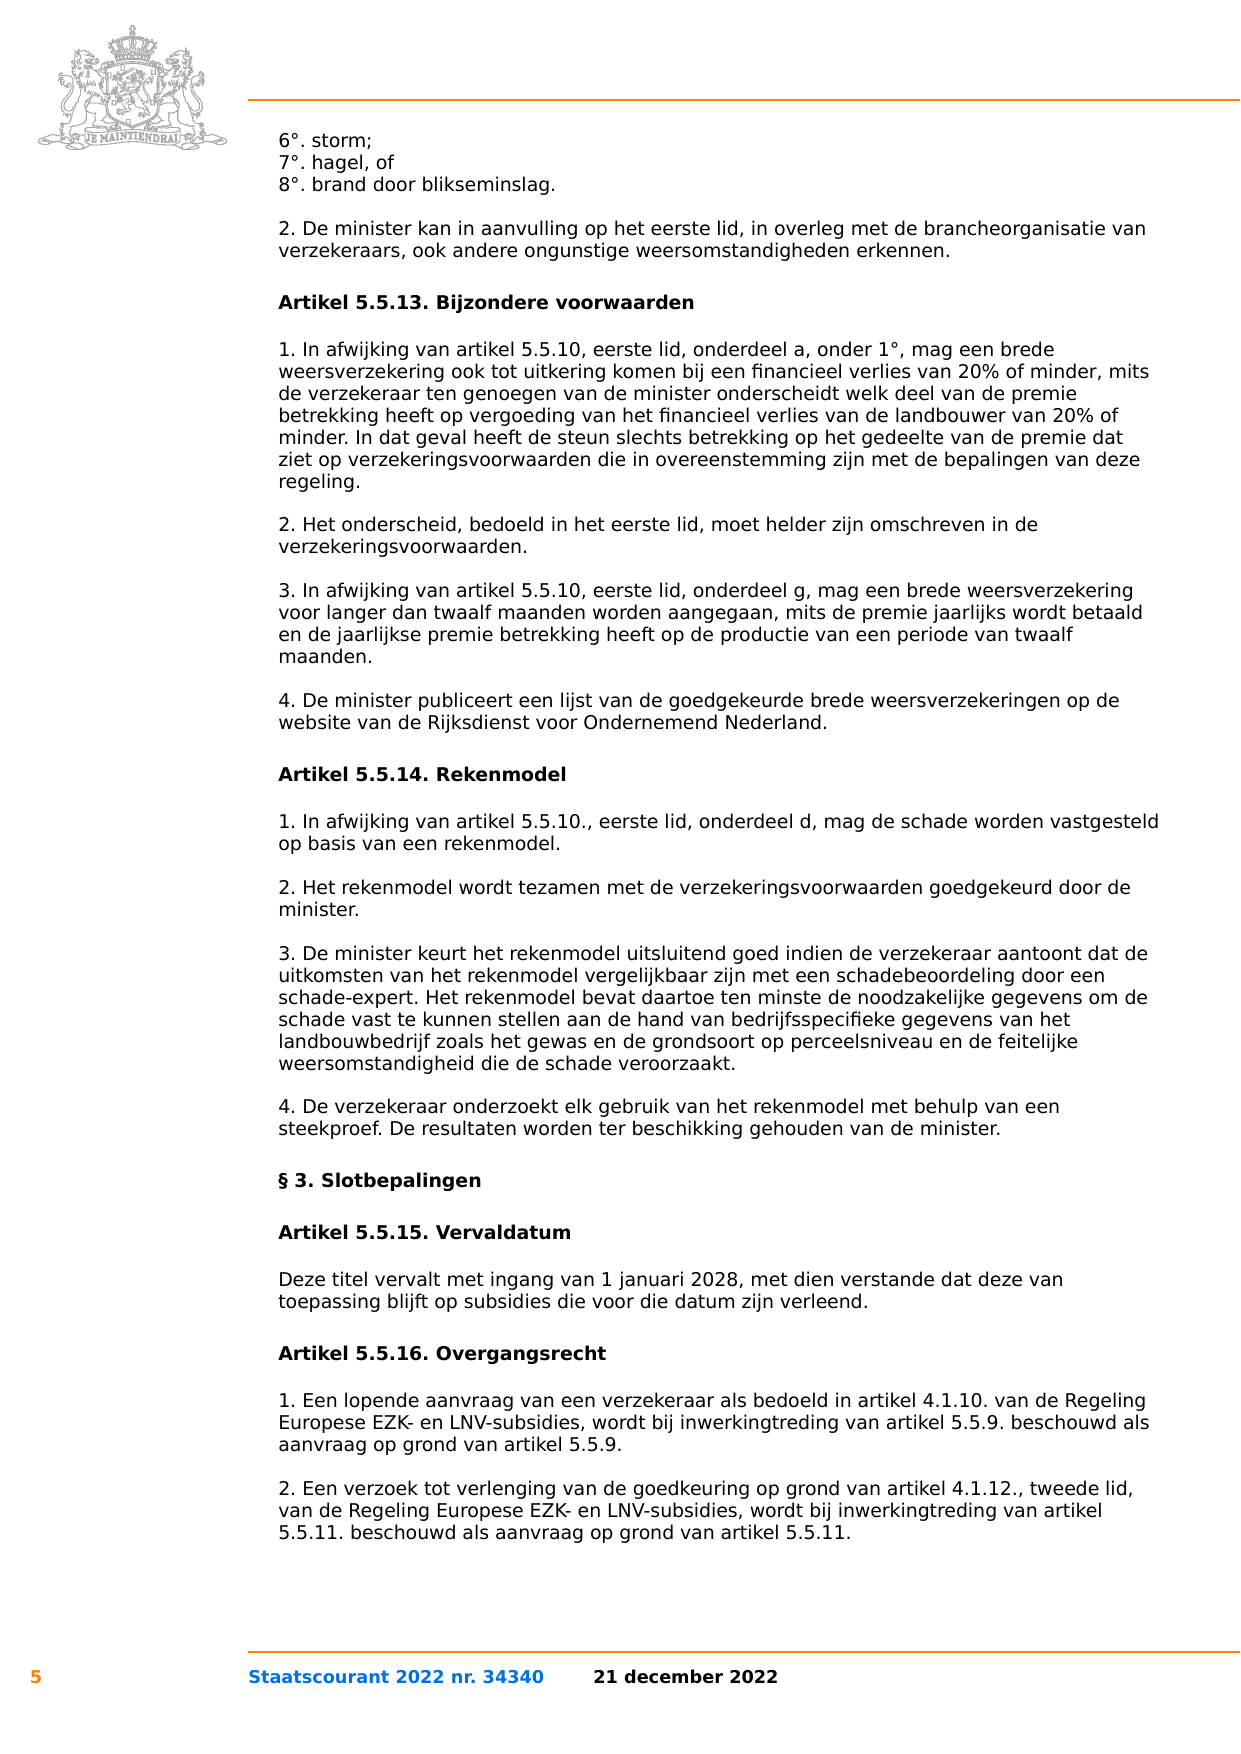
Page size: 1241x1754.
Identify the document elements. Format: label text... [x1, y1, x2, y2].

text 2. Het rekenmodel wordt tezamen met de verzekeringsvoorwaarden goedgekeurd door de minister. [278, 877, 1163, 921]
subtitle § 3. Slotbepalingen [278, 1170, 1163, 1192]
picture [38, 25, 227, 150]
text 4. De minister publiceert een lijst van de goedgekeurde brede weersverzekeringen op de website van de Rijksdienst voor Ondernemend Nederland. [278, 690, 1163, 734]
text Deze titel vervalt met ingang van 1 januari 2028, met dien verstande dat deze van toepassing blijft op subsidies die voor die datum zijn verleend. [278, 1269, 1163, 1313]
text 4. De verzekeraar onderzoekt elk gebruik van het rekenmodel met behulp van een steekproef. De resultaten worden ter beschikking gehouden van de minister. [278, 1096, 1163, 1140]
text 8°. brand door blikseminslag. [278, 174, 1163, 196]
text 1. In afwijking van artikel 5.5.10, eerste lid, onderdeel a, onder 1°, mag een brede weersverzekering ook tot uitkering komen bij een financieel verlies van 20% of minder, mits de verzekeraar ten genoegen van de minister onderscheidt welk deel van de premie betrekking heeft op vergoeding van het financieel verlies van de landbouwer van 20% of minder. In dat geval heeft de steun slechts betrekking op het gedeelte van de premie dat ziet op verzekeringsvoorwaarden die in overeenstemming zijn met de bepalingen van deze regeling. [278, 339, 1163, 492]
text 2. De minister kan in aanvulling op het eerste lid, in overleg met de brancheorganisatie van verzekeraars, ook andere ongunstige weersomstandigheden erkennen. [278, 218, 1163, 262]
subtitle Artikel 5.5.16. Overgangsrecht [278, 1343, 1163, 1365]
text 7°. hagel, of [278, 152, 1163, 174]
text 6°. storm; [278, 130, 1163, 152]
subtitle Artikel 5.5.15. Vervaldatum [278, 1222, 1163, 1244]
text 1. In afwijking van artikel 5.5.10., eerste lid, onderdeel d, mag de schade worden vastgesteld op basis van een rekenmodel. [278, 811, 1163, 855]
subtitle Artikel 5.5.14. Rekenmodel [278, 764, 1163, 786]
subtitle Artikel 5.5.13. Bijzondere voorwaarden [278, 292, 1163, 314]
text 2. Het onderscheid, bedoeld in het eerste lid, moet helder zijn omschreven in de verzekeringsvoorwaarden. [278, 514, 1163, 558]
text 3. In afwijking van artikel 5.5.10, eerste lid, onderdeel g, mag een brede weersverzekering voor langer dan twaalf maanden worden aangegaan, mits de premie jaarlijks wordt betaald en de jaarlijkse premie betrekking heeft op de productie van een periode van twaalf maanden. [278, 580, 1163, 668]
text 1. Een lopende aanvraag van een verzekeraar als bedoeld in artikel 4.1.10. van de Regeling Europese EZK- en LNV-subsidies, wordt bij inwerkingtreding van artikel 5.5.9. beschouwd als aanvraag op grond van artikel 5.5.9. [278, 1390, 1163, 1456]
text 3. De minister keurt het rekenmodel uitsluitend goed indien de verzekeraar aantoont dat de uitkomsten van het rekenmodel vergelijkbaar zijn met een schadebeoordeling door een schade-expert. Het rekenmodel bevat daartoe ten minste de noodzakelijke gegevens om de schade vast te kunnen stellen aan de hand van bedrijfsspecifieke gegevens van het landbouwbedrijf zoals het gewas en de grondsoort op perceelsniveau en de feitelijke weersomstandigheid die de schade veroorzaakt. [278, 943, 1163, 1074]
text 2. Een verzoek tot verlenging van de goedkeuring op grond van artikel 4.1.12., tweede lid, van de Regeling Europese EZK- en LNV-subsidies, wordt bij inwerkingtreding van artikel 5.5.11. beschouwd als aanvraag op grond van artikel 5.5.11. [278, 1478, 1163, 1544]
